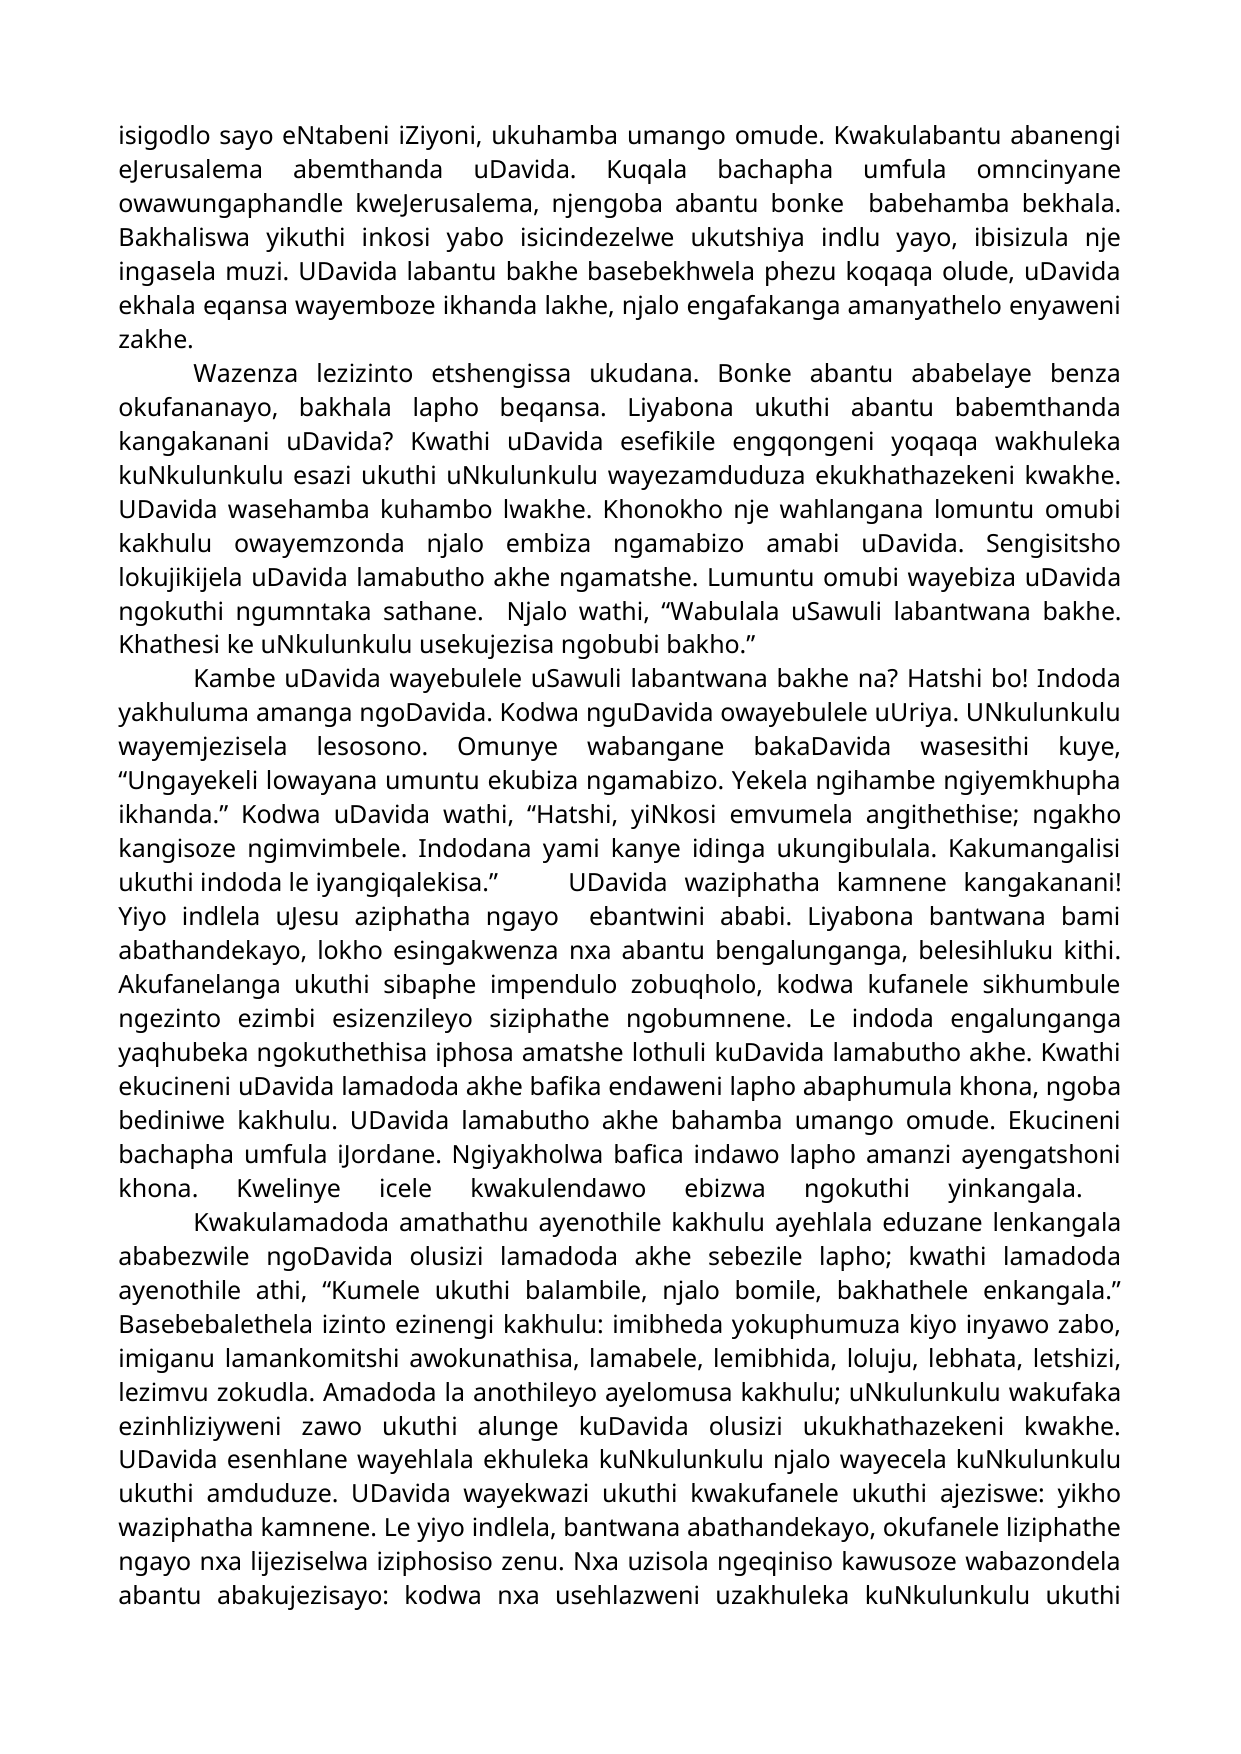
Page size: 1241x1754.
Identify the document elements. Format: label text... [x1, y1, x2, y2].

text isigodlo sayo eNtabeni iZiyoni, ukuhamba umango omude. Kwakulabantu abanengi eJerusalema abemthanda uDavida. Kuqala bachapha umfula omncinyane owawungaphandle kweJerusalema, njengoba abantu bonke babehamba bekhala. Bakhaliswa yikuthi inkosi yabo isicindezelwe ukutshiya indlu yayo, ibisizula nje ingasela muzi. UDavida labantu bakhe basebekhwela phezu koqaqa olude, uDavida ekhala eqansa wayemboze ikhanda lakhe, njalo engafakanga amanyathelo enyaweni zakhe. [118, 118, 1122, 356]
text Wazenza lezizinto etshengissa ukudana. Bonke abantu ababelaye benza okufananayo, bakhala lapho beqansa. Liyabona ukuthi abantu babemthanda kangakanani uDavida? Kwathi uDavida esefikile engqongeni yoqaqa wakhuleka kuNkulunkulu esazi ukuthi uNkulunkulu wayezamduduza ekukhathazekeni kwakhe. UDavida wasehamba kuhambo lwakhe. Khonokho nje wahlangana lomuntu omubi kakhulu owayemzonda njalo embiza ngamabizo amabi uDavida. Sengisitsho lokujikijela uDavida lamabutho akhe ngamatshe. Lumuntu omubi wayebiza uDavida ngokuthi ngumntaka sathane. Njalo wathi, “Wabulala uSawuli labantwana bakhe. Khathesi ke uNkulunkulu usekujezisa ngobubi bakho.” [118, 356, 1122, 661]
text Kambe uDavida wayebulele uSawuli labantwana bakhe na? Hatshi bo! Indoda yakhuluma amanga ngoDavida. Kodwa nguDavida owayebulele uUriya. UNkulunkulu wayemjezisela lesosono. Omunye wabangane bakaDavida wasesithi kuye, “Ungayekeli lowayana umuntu ekubiza ngamabizo. Yekela ngihambe ngiyemkhupha ikhanda.” Kodwa uDavida wathi, “Hatshi, yiNkosi emvumela angithethise; ngakho kangisoze ngimvimbele. Indodana yami kanye idinga ukungibulala. Kakumangalisi ukuthi indoda le iyangiqalekisa.” UDavida waziphatha kamnene kangakanani! Yiyo indlela uJesu aziphatha ngayo ebantwini ababi. Liyabona bantwana bami abathandekayo, lokho esingakwenza nxa abantu bengalunganga, belesihluku kithi. Akufanelanga ukuthi sibaphe impendulo zobuqholo, kodwa kufanele sikhumbule ngezinto ezimbi esizenzileyo siziphathe ngobumnene. Le indoda engalunganga yaqhubeka ngokuthethisa iphosa amatshe lothuli kuDavida lamabutho akhe. Kwathi ekucineni uDavida lamadoda akhe bafika endaweni lapho abaphumula khona, ngoba bediniwe kakhulu. UDavida lamabutho akhe bahamba umango omude. Ekucineni bachapha umfula iJordane. Ngiyakholwa bafica indawo lapho amanzi ayengatshoni khona. Kwelinye icele kwakulendawo ebizwa ngokuthi yinkangala. Kwakulamadoda amathathu ayenothile kakhulu ayehlala eduzane lenkangala ababezwile ngoDavida olusizi lamadoda akhe sebezile lapho; kwathi lamadoda ayenothile athi, “Kumele ukuthi balambile, njalo bomile, bakhathele enkangala.” Basebebalethela izinto ezinengi kakhulu: imibheda yokuphumuza kiyo inyawo zabo, imiganu lamankomitshi awokunathisa, lamabele, lemibhida, loluju, lebhata, letshizi, lezimvu zokudla. Amadoda la anothileyo ayelomusa kakhulu; uNkulunkulu wakufaka ezinhliziyweni zawo ukuthi alunge kuDavida olusizi ukukhathazekeni kwakhe. UDavida esenhlane wayehlala ekhuleka kuNkulunkulu njalo wayecela kuNkulunkulu ukuthi amduduze. UDavida wayekwazi ukuthi kwakufanele ukuthi ajeziswe: yikho waziphatha kamnene. Le yiyo indlela, bantwana abathandekayo, okufanele liziphathe ngayo nxa lijeziselwa iziphosiso zenu. Nxa uzisola ngeqiniso kawusoze wabazondela abantu abakujezisayo: kodwa nxa usehlazweni uzakhuleka kuNkulunkulu ukuthi [118, 661, 1122, 1612]
